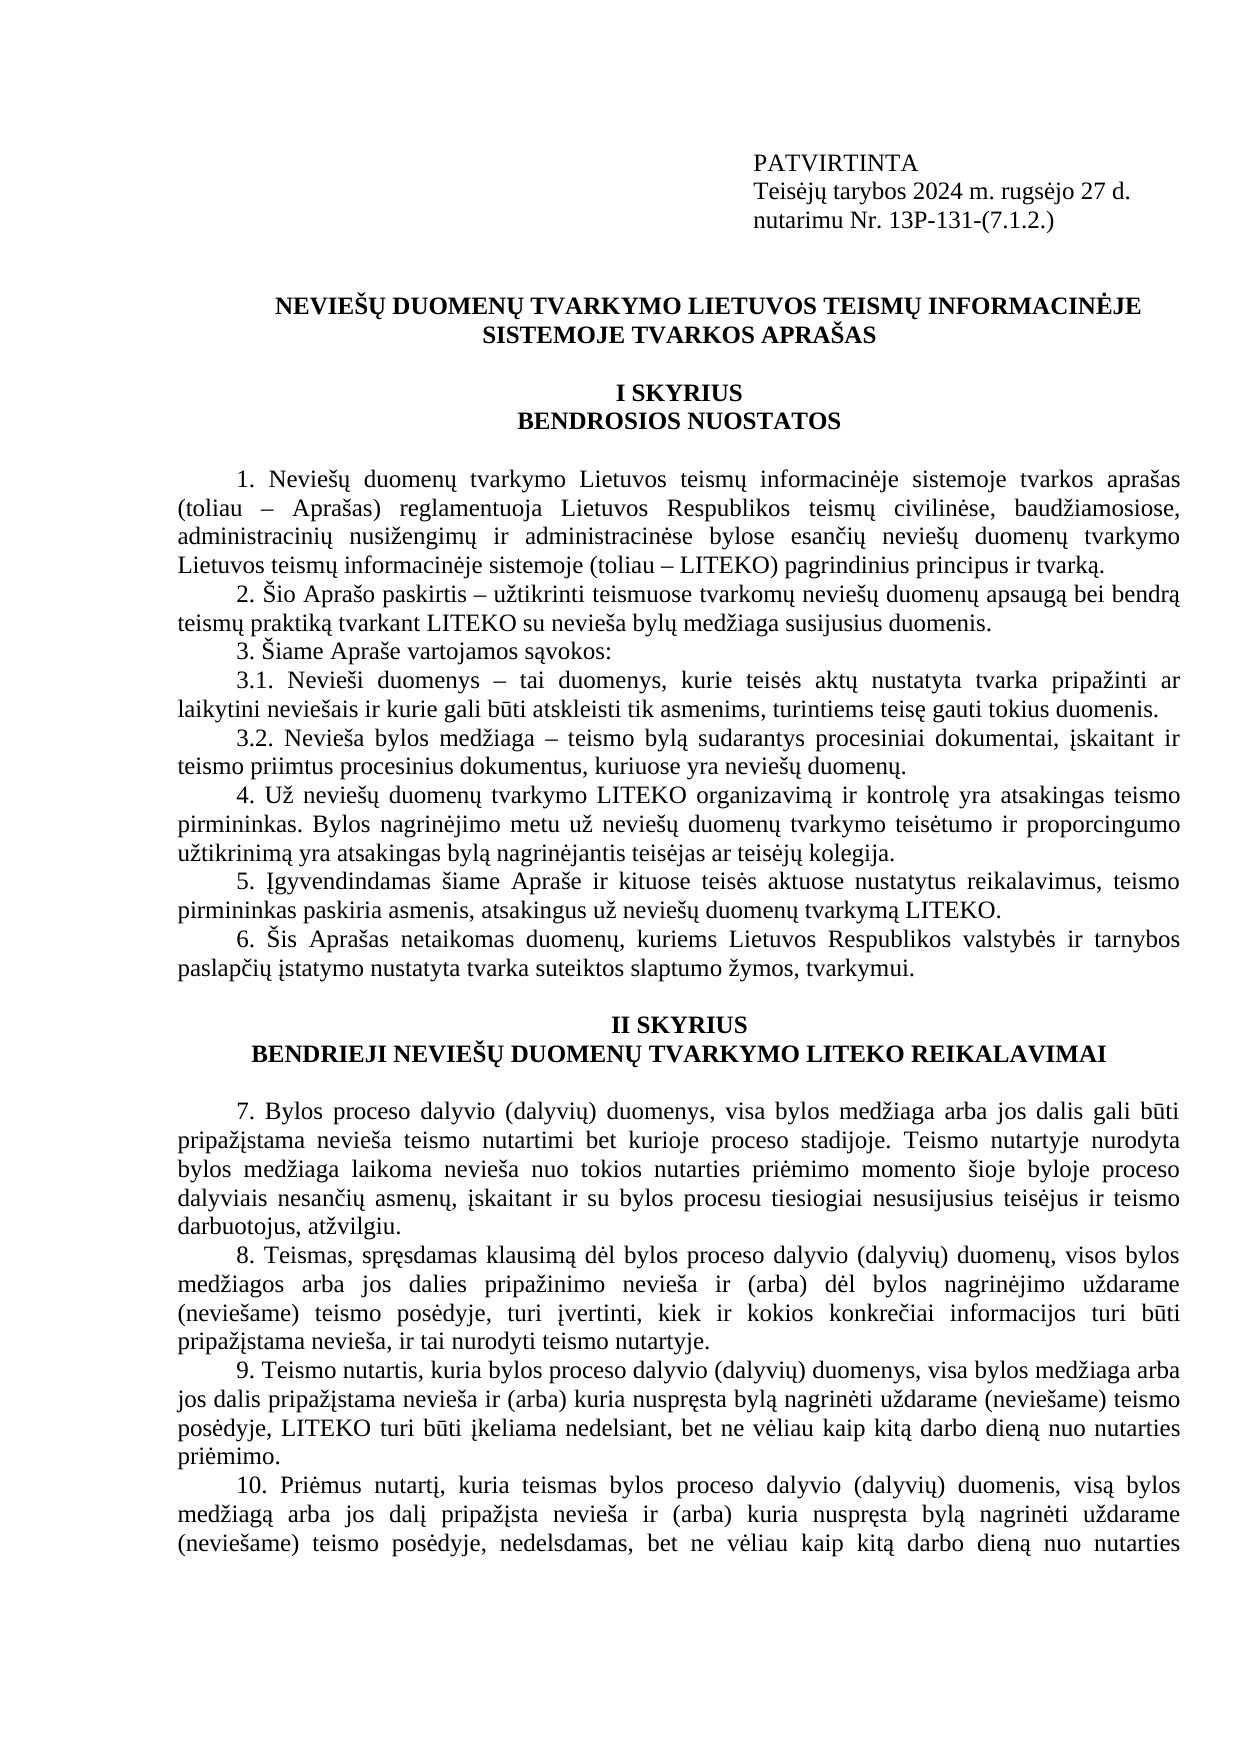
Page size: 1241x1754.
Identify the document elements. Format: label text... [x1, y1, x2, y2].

text 10. Priėmus nutartį, kuria teismas bylos proceso dalyvio (dalyvių) duomenis, visą bylos medžiagą arba jos dalį pripažįsta nevieša ir (arba) kuria nuspręsta bylą nagrinėti uždarame (neviešame) teismo posėdyje, nedelsdamas, bet ne vėliau kaip kitą darbo dieną nuo nutarties [177, 1470, 1181, 1556]
text 5. Įgyvendindamas šiame Apraše ir kituose teisės aktuose nustatytus reikalavimus, teismo pirmininkas paskiria asmenis, atsakingus už neviešų duomenų tvarkymą LITEKO. [177, 866, 1181, 924]
text NEVIEŠŲ DUOMENŲ TVARKYMO LIETUVOS TEISMŲ INFORMACINĖJE SISTEMOJE TVARKOS APRAŠAS [177, 291, 1181, 349]
text 8. Teismas, spręsdamas klausimą dėl bylos proceso dalyvio (dalyvių) duomenų, visos bylos medžiagos arba jos dalies pripažinimo nevieša ir (arba) dėl bylos nagrinėjimo uždarame (neviešame) teismo posėdyje, turi įvertinti, kiek ir kokios konkrečiai informacijos turi būti pripažįstama nevieša, ir tai nurodyti teismo nutartyje. [177, 1240, 1181, 1355]
text 9. Teismo nutartis, kuria bylos proceso dalyvio (dalyvių) duomenys, visa bylos medžiaga arba jos dalis pripažįstama nevieša ir (arba) kuria nuspręsta bylą nagrinėti uždarame (neviešame) teismo posėdyje, LITEKO turi būti įkeliama nedelsiant, bet ne vėliau kaip kitą darbo dieną nuo nutarties priėmimo. [177, 1355, 1181, 1470]
text 7. Bylos proceso dalyvio (dalyvių) duomenys, visa bylos medžiaga arba jos dalis gali būti pripažįstama nevieša teismo nutartimi bet kurioje proceso stadijoje. Teismo nutartyje nurodyta bylos medžiaga laikoma nevieša nuo tokios nutarties priėmimo momento šioje byloje proceso dalyviais nesančių asmenų, įskaitant ir su bylos procesu tiesiogiai nesusijusius teisėjus ir teismo darbuotojus, atžvilgiu. [177, 1096, 1181, 1240]
text I SKYRIUS [177, 378, 1181, 406]
text 1. Neviešų duomenų tvarkymo Lietuvos teismų informacinėje sistemoje tvarkos aprašas (toliau – Aprašas) reglamentuoja Lietuvos Respublikos teismų civilinėse, baudžiamosiose, administracinių nusižengimų ir administracinėse bylose esančių neviešų duomenų tvarkymo Lietuvos teismų informacinėje sistemoje (toliau – LITEKO) pagrindinius principus ir tvarką. [177, 464, 1181, 579]
text II SKYRIUS [177, 1010, 1181, 1039]
text 3.2. Nevieša bylos medžiaga – teismo bylą sudarantys procesiniai dokumentai, įskaitant ir teismo priimtus procesinius dokumentus, kuriuose yra neviešų duomenų. [177, 723, 1181, 780]
text 2. Šio Aprašo paskirtis – užtikrinti teismuose tvarkomų neviešų duomenų apsaugą bei bendrą teismų praktiką tvarkant LITEKO su nevieša bylų medžiaga susijusius duomenis. [177, 579, 1181, 636]
text PATVIRTINTA [177, 148, 1181, 176]
text BENDROSIOS NUOSTATOS [177, 406, 1181, 435]
text 3.1. Nevieši duomenys – tai duomenys, kurie teisės aktų nustatyta tvarka pripažinti ar laikytini neviešais ir kurie gali būti atskleisti tik asmenims, turintiems teisę gauti tokius duomenis. [177, 665, 1181, 723]
text BENDRIEJI NEVIEŠŲ DUOMENŲ TVARKYMO LITEKO REIKALAVIMAI [177, 1039, 1181, 1068]
text 3. Šiame Apraše vartojamos sąvokos: [177, 636, 1181, 665]
text 6. Šis Aprašas netaikomas duomenų, kuriems Lietuvos Respublikos valstybės ir tarnybos paslapčių įstatymo nustatyta tvarka suteiktos slaptumo žymos, tvarkymui. [177, 924, 1181, 981]
text nutarimu Nr. 13P-131-(7.1.2.) [177, 205, 1181, 234]
text 4. Už neviešų duomenų tvarkymo LITEKO organizavimą ir kontrolę yra atsakingas teismo pirmininkas. Bylos nagrinėjimo metu už neviešų duomenų tvarkymo teisėtumo ir proporcingumo užtikrinimą yra atsakingas bylą nagrinėjantis teisėjas ar teisėjų kolegija. [177, 780, 1181, 866]
text Teisėjų tarybos 2024 m. rugsėjo 27 d. [177, 176, 1181, 205]
